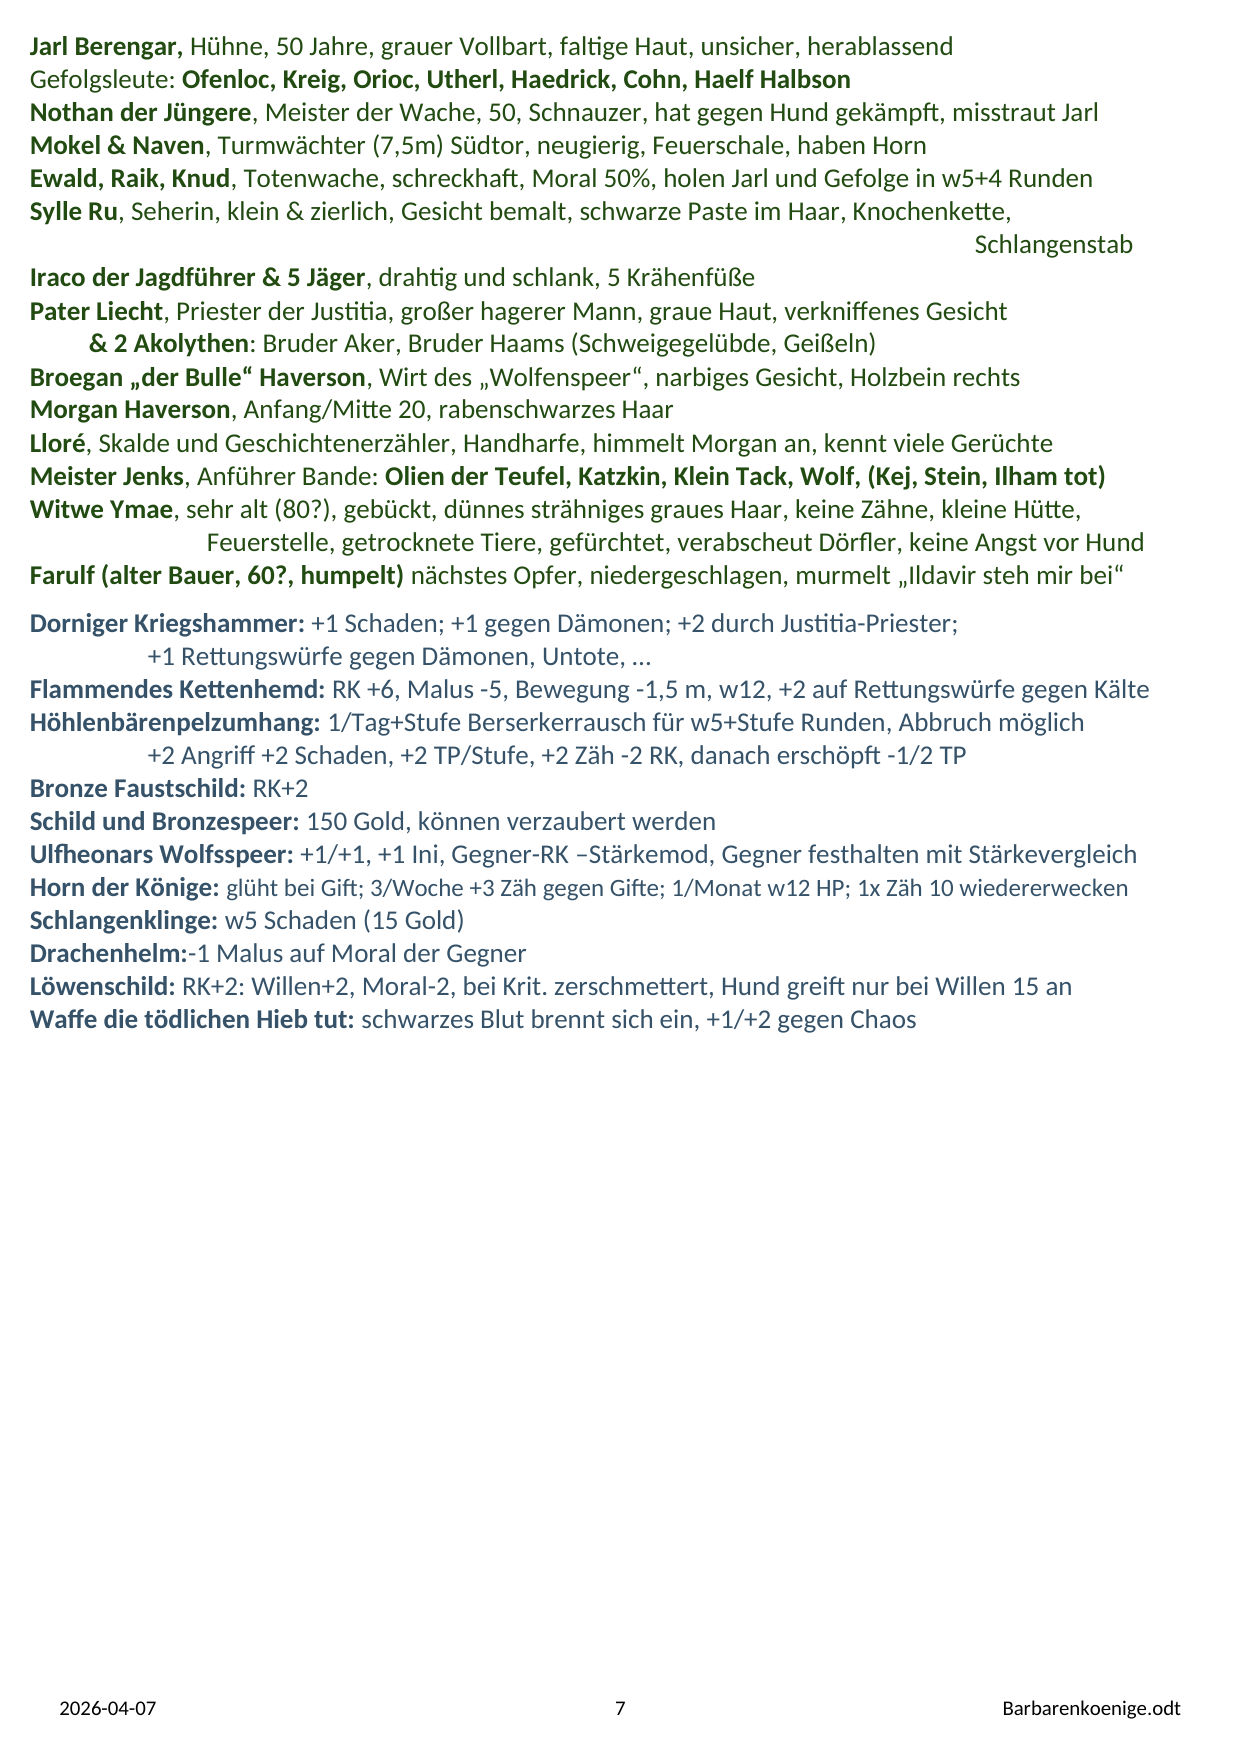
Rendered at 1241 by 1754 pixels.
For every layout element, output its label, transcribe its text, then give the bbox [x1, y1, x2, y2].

text Nothan der Jüngere, Meister der Wache, 50, Schnauzer, hat gegen Hund gekämpft, misstraut Jarl [29, 96, 1211, 128]
text & 2 Akolythen: Bruder Aker, Bruder Haams (Schweigegelübde, Geißeln) [29, 327, 1211, 360]
text Ulfheonars Wolfsspeer: +1/+1, +1 Ini, Gegner-RK –Stärkemod, Gegner festhalten mit Stärkevergleich [29, 837, 1211, 870]
text Drachenhelm:-1 Malus auf Moral der Gegner [29, 936, 1211, 969]
text Mokel & Naven, Turmwächter (7,5m) Südtor, neugierig, Feuerschale, haben Horn [29, 128, 1211, 162]
text Pater Liecht, Priester der Justitia, großer hagerer Mann, graue Haut, verkniffenes Gesicht [29, 294, 1211, 327]
text Jarl Berengar, Hühne, 50 Jahre, grauer Vollbart, faltige Haut, unsicher, herablassend [29, 29, 1211, 62]
text Sylle Ru, Seherin, klein & zierlich, Gesicht bemalt, schwarze Paste im Haar, Knochenkette, Schlangenstab [29, 194, 1211, 261]
text +2 Angriff +2 Schaden, +2 TP/Stufe, +2 Zäh -2 RK, danach erschöpft -1/2 TP [29, 738, 1211, 771]
text Bronze Faustschild: RK+2 [29, 771, 1211, 804]
text +1 Rettungswürfe gegen Dämonen, Untote, … [29, 639, 1211, 672]
text Ewald, Raik, Knud, Totenwache, schreckhaft, Moral 50%, holen Jarl und Gefolge in w5+4 Runden [29, 162, 1211, 194]
text Morgan Haverson, Anfang/Mitte 20, rabenschwarzes Haar [29, 393, 1211, 426]
text Gefolgsleute: Ofenloc, Kreig, Orioc, Utherl, Haedrick, Cohn, Haelf Halbson [29, 62, 1211, 96]
text Witwe Ymae, sehr alt (80?), gebückt, dünnes strähniges graues Haar, keine Zähne, kleine Hütte, Feuerstelle, getrocknete Tiere, gefürchtet, verabscheut Dörfler, keine Angst vor Hund [29, 492, 1211, 558]
text Iraco der Jagdführer & 5 Jäger, drahtig und schlank, 5 Krähenfüße [29, 261, 1211, 294]
text Horn der Könige: glüht bei Gift; 3/Woche +3 Zäh gegen Gifte; 1/Monat w12 HP; 1x Zäh 10 wiedererwecken [29, 870, 1211, 903]
text Broegan „der Bulle“ Haverson, Wirt des „Wolfenspeer“, narbiges Gesicht, Holzbein rechts [29, 360, 1211, 393]
text Lloré, Skalde und Geschichtenerzähler, Handharfe, himmelt Morgan an, kennt viele Gerüchte [29, 426, 1211, 459]
text Meister Jenks, Anführer Bande: Olien der Teufel, Katzkin, Klein Tack, Wolf, (Kej, Stein, Ilham tot) [29, 459, 1211, 492]
text Schlangenklinge: w5 Schaden (15 Gold) [29, 903, 1211, 936]
text Schild und Bronzespeer: 150 Gold, können verzaubert werden [29, 804, 1211, 837]
text Löwenschild: RK+2: Willen+2, Moral-2, bei Krit. zerschmettert, Hund greift nur bei Willen 15 an [29, 969, 1211, 1002]
text Flammendes Kettenhemd: RK +6, Malus -5, Bewegung -1,5 m, w12, +2 auf Rettungswürfe gegen Kälte [29, 672, 1211, 705]
text Höhlenbärenpelzumhang: 1/Tag+Stufe Berserkerrausch für w5+Stufe Runden, Abbruch möglich [29, 705, 1211, 738]
text Dorniger Kriegshammer: +1 Schaden; +1 gegen Dämonen; +2 durch Justitia-Priester; [29, 606, 1211, 639]
text Waffe die tödlichen Hieb tut: schwarzes Blut brennt sich ein, +1/+2 gegen Chaos [29, 1002, 1211, 1035]
text Farulf (alter Bauer, 60?, humpelt) nächstes Opfer, niedergeschlagen, murmelt „Ildavir steh mir bei“ [29, 558, 1211, 591]
